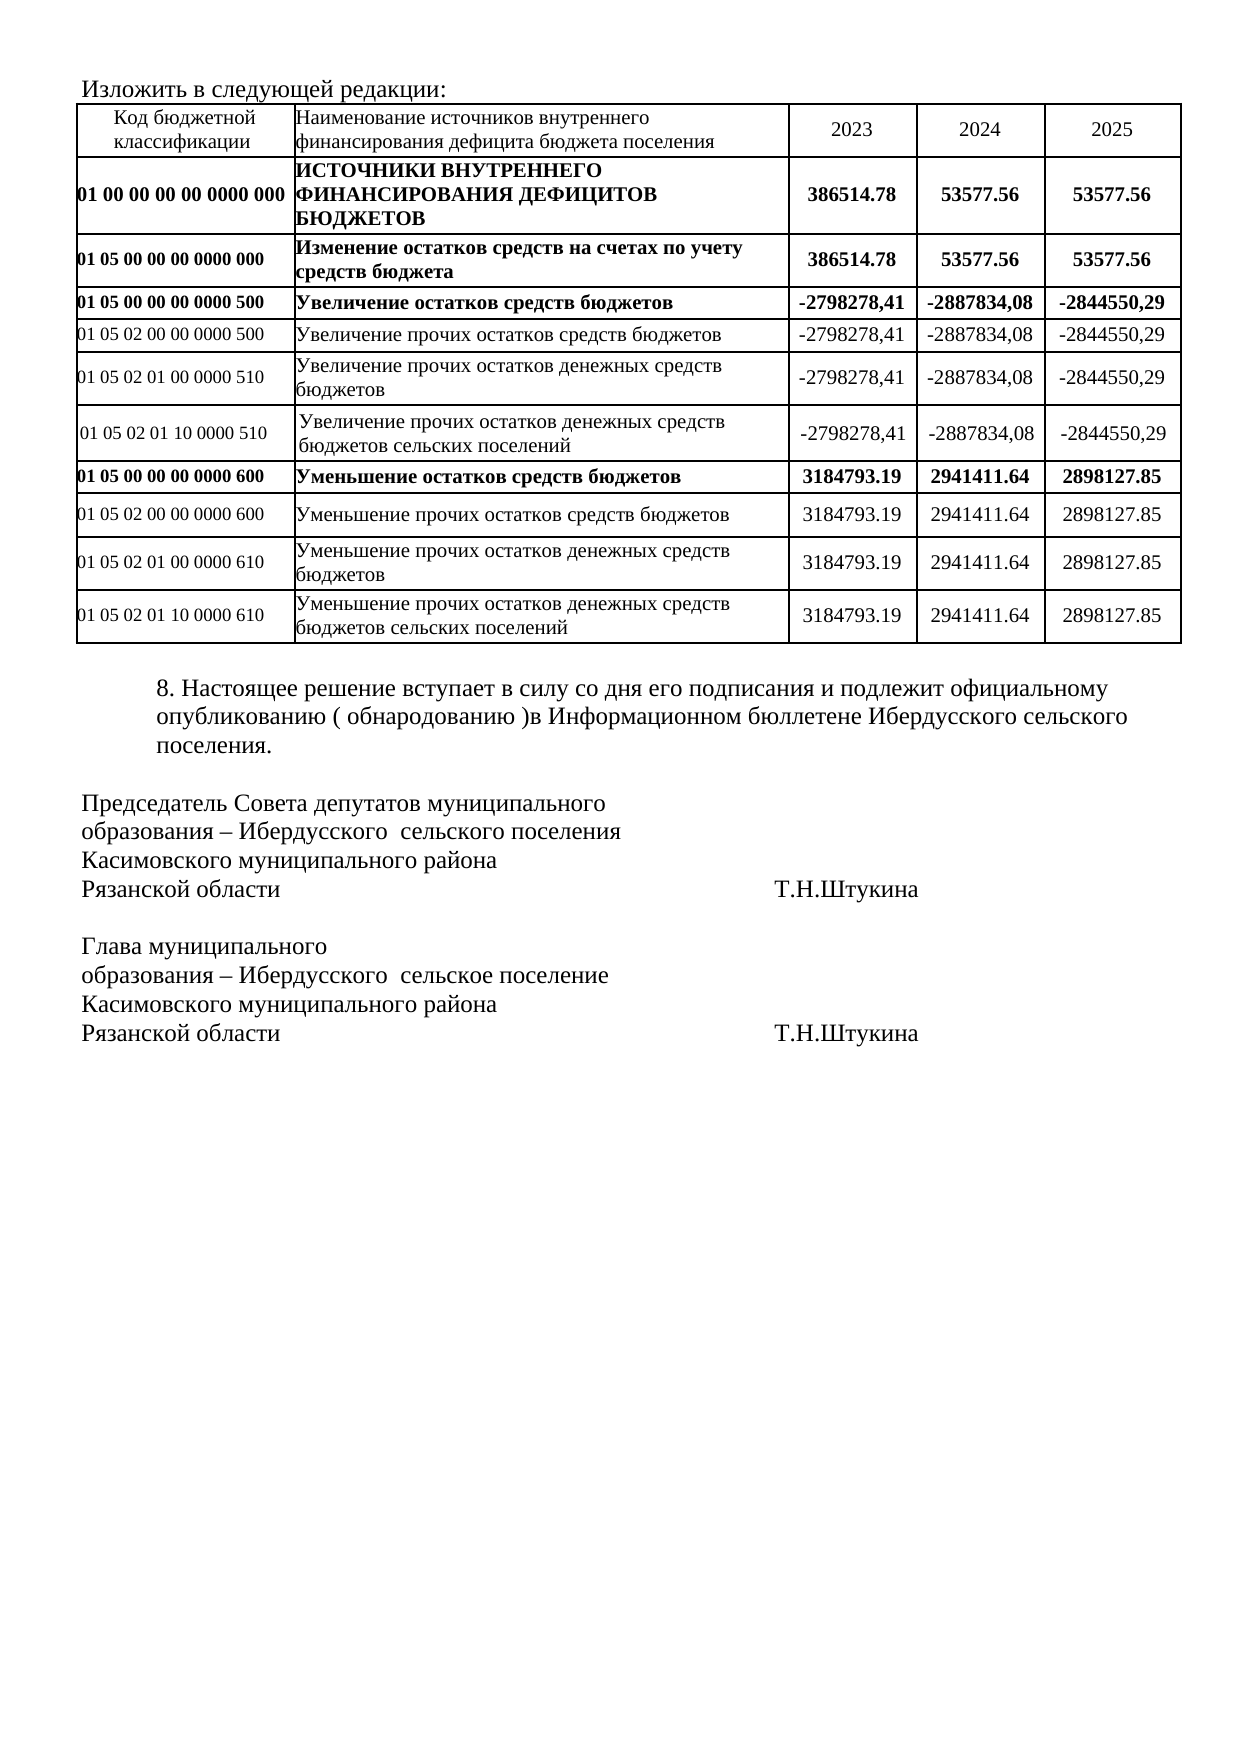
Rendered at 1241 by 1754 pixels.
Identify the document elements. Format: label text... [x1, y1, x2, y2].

table_cell 01 05 02 00 00 0000 500 [78, 320, 294, 351]
text Касимовского муниципального района [81, 989, 1152, 1018]
text образования – Ибердусского сельское поселение [81, 960, 1152, 989]
table_cell 01 05 02 00 00 0000 600 [78, 494, 294, 536]
table_cell Уменьшение прочих остатков денежных средств бюджетов [296, 538, 788, 589]
table_cell Увеличение остатков средств бюджетов [296, 288, 788, 318]
text Касимовского муниципального района [81, 845, 1152, 874]
table_cell -2844550,29 [1046, 406, 1180, 460]
table_cell 2941411,64 [918, 462, 1044, 492]
list 8. Настоящее решение вступает в силу со дня его подписания и подлежит официальному опубликованию ( обнародованию )в Информационном бюллетене Ибердусского сельского поселения. [119, 673, 1152, 759]
text образования – Ибердусского сельского поселения [81, 816, 1152, 845]
table_cell -2798278,41 [790, 406, 916, 460]
table_cell -2887834,08 [918, 406, 1044, 460]
text Рязанской области Т.Н.Штукина [81, 1018, 1152, 1046]
table_cell 53577,56 [918, 158, 1044, 233]
table_cell 386514,78 [790, 158, 916, 233]
table_cell Уменьшение прочих остатков денежных средств бюджетов сельских поселений [296, 591, 788, 642]
table_cell 2898127,85 [1046, 462, 1180, 492]
table_cell -2887834,08 [918, 353, 1044, 404]
table_cell 3184793,19 [790, 462, 916, 492]
table_cell -2887834,08 [918, 288, 1044, 318]
table_header 2023 [790, 105, 916, 156]
table_cell 2941411,64 [918, 591, 1044, 642]
table_cell 2898127,85 [1046, 591, 1180, 642]
text Рязанской области Т.Н.Штукина [81, 874, 1152, 903]
table_cell 2941411,64 [918, 538, 1044, 589]
table_cell Уменьшение остатков средств бюджетов [296, 462, 788, 492]
text Глава муниципального [81, 931, 1152, 960]
text Председатель Совета депутатов муниципального [81, 788, 1152, 816]
table_header Наименование источников внутреннего финансирования дефицита бюджета поселения [296, 105, 788, 156]
table_cell 01 05 00 00 00 0000 500 [78, 288, 294, 318]
table_cell Уменьшение прочих остатков средств бюджетов [296, 494, 788, 536]
table_cell Увеличение прочих остатков средств бюджетов [296, 320, 788, 351]
table_cell 2898127,85 [1046, 494, 1180, 536]
table_header 2025 [1046, 105, 1180, 156]
table_cell 53577,56 [918, 235, 1044, 286]
table_cell 01 05 02 01 10 0000 610 [78, 591, 294, 642]
table_cell -2844550,29 [1046, 288, 1180, 318]
table_cell 3184793,19 [790, 494, 916, 536]
table_cell 01 05 02 01 00 0000 510 [78, 353, 294, 404]
table_cell -2798278,41 [790, 353, 916, 404]
table_cell Увеличение прочих остатков денежных средств бюджетов [296, 353, 788, 404]
table_cell 01 05 00 00 00 0000 600 [78, 462, 294, 492]
table_cell 386514,78 [790, 235, 916, 286]
table_cell 2898127,85 [1046, 538, 1180, 589]
table_cell 01 05 00 00 00 0000 000 [78, 235, 294, 286]
table_cell -2844550,29 [1046, 320, 1180, 351]
table_cell 53577,56 [1046, 235, 1180, 286]
table_cell 3184793,19 [790, 538, 916, 589]
table_cell ИСТОЧНИКИ ВНУТРЕННЕГО ФИНАНСИРОВАНИЯ ДЕФИЦИТОВ БЮДЖЕТОВ [296, 158, 788, 233]
table_header 2024 [918, 105, 1044, 156]
table_cell Увеличение прочих остатков денежных средств бюджетов сельских поселений [296, 406, 788, 460]
table_cell 2941411,64 [918, 494, 1044, 536]
table_cell -2844550,29 [1046, 353, 1180, 404]
table_cell 01 05 02 01 10 0000 510 [78, 406, 294, 460]
table_cell -2798278,41 [790, 320, 916, 351]
table_cell 01 05 02 01 00 0000 610 [78, 538, 294, 589]
table_cell -2887834,08 [918, 320, 1044, 351]
table_header Код бюджетной классификации [78, 105, 294, 156]
table_cell 01 00 00 00 00 0000 000 [78, 158, 294, 233]
table_cell 3184793,19 [790, 591, 916, 642]
table_cell 53577,56 [1046, 158, 1180, 233]
text Изложить в следующей редакции: [81, 74, 1152, 102]
table_cell -2798278,41 [790, 288, 916, 318]
table_cell Изменение остатков средств на счетах по учету средств бюджета [296, 235, 788, 286]
